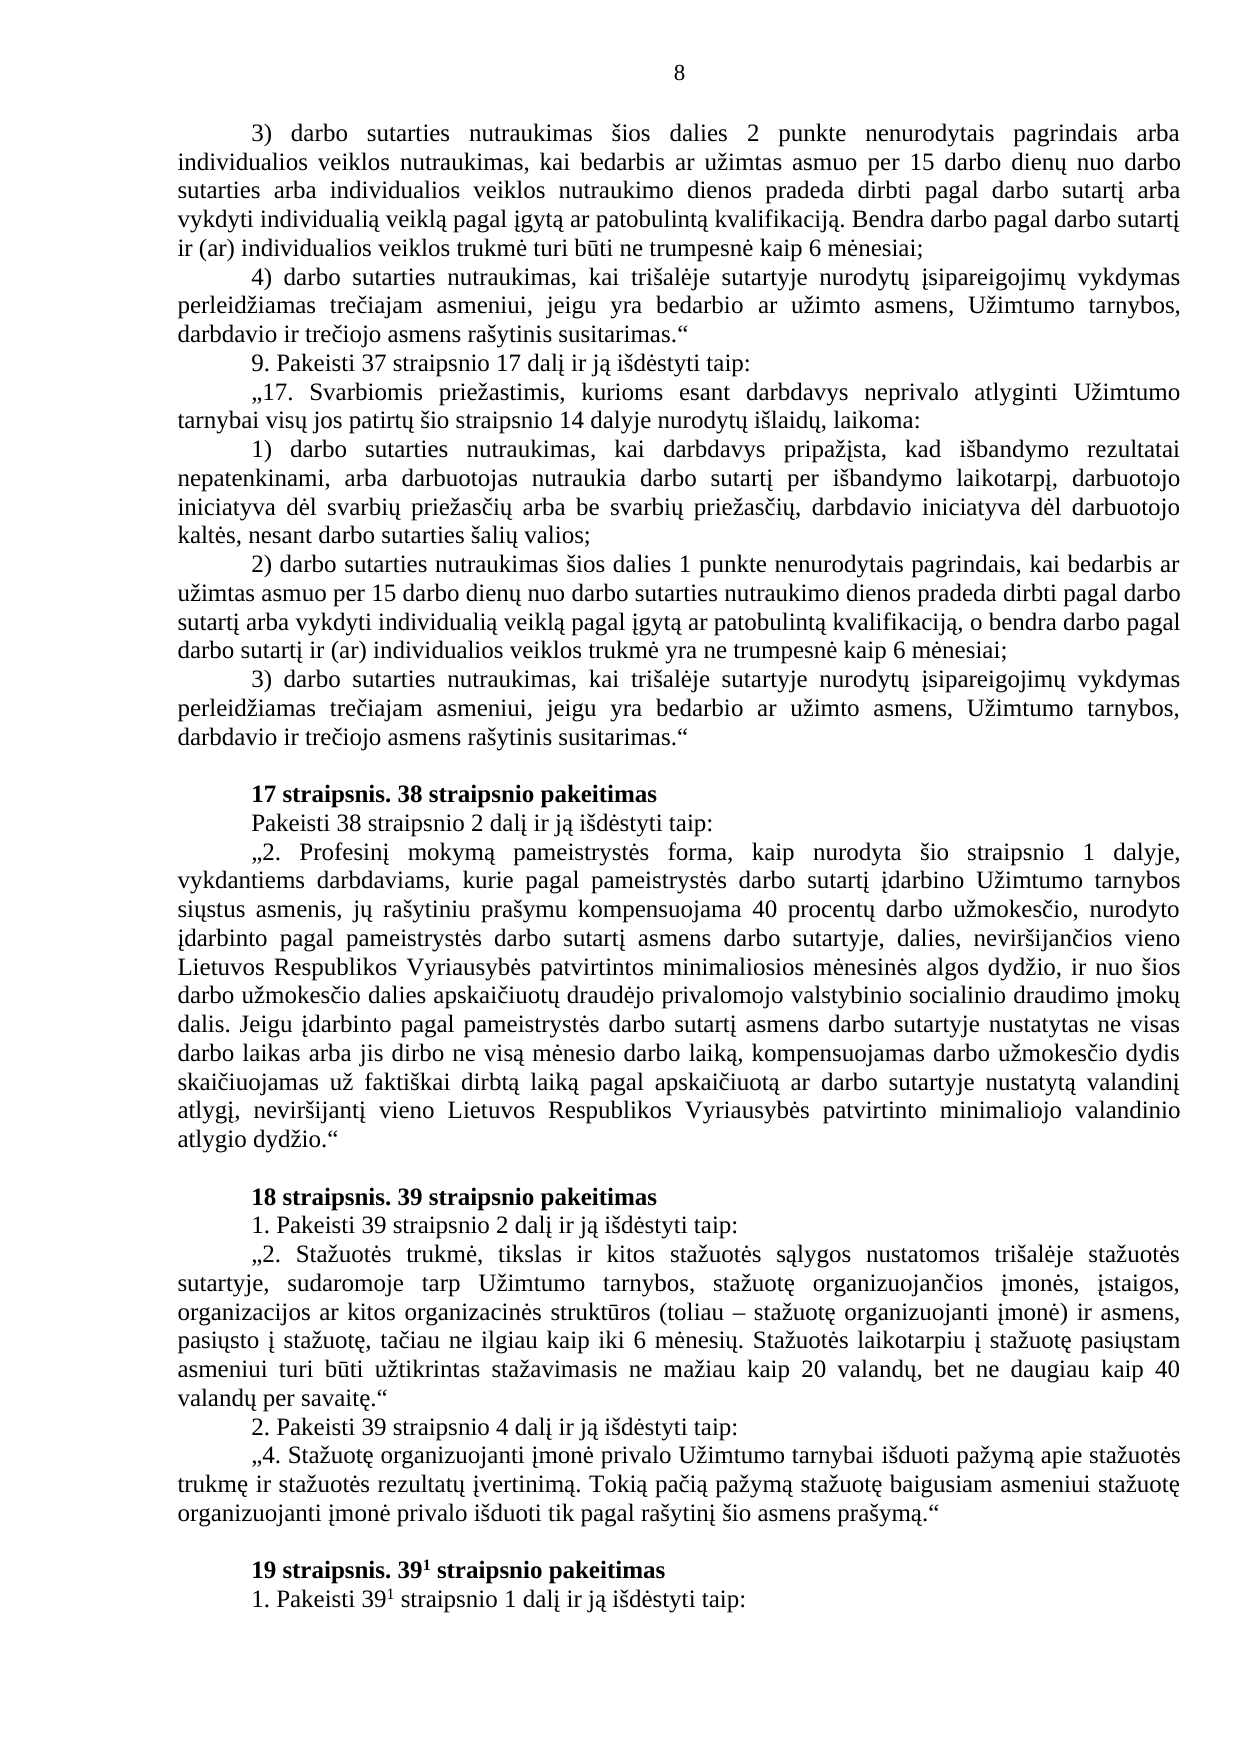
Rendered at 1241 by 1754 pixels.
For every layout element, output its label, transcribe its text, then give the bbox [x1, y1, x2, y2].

text 1. Pakeisti 39 straipsnio 2 dalį ir ją išdėstyti taip: [177, 1211, 1181, 1239]
text „4. Stažuotę organizuojanti įmonė privalo Užimtumo tarnybai išduoti pažymą apie stažuotės trukmę ir stažuotės rezultatų įvertinimą. Tokią pačią pažymą stažuotę baigusiam asmeniui stažuotę organizuojanti įmonė privalo išduoti tik pagal rašytinį šio asmens prašymą.“ [177, 1441, 1181, 1527]
text „2. Stažuotės trukmė, tikslas ir kitos stažuotės sąlygos nustatomos trišalėje stažuotės sutartyje, sudaromoje tarp Užimtumo tarnybos, stažuotę organizuojančios įmonės, įstaigos, organizacijos ar kitos organizacinės struktūros (toliau – stažuotę organizuojanti įmonė) ir asmens, pasiųsto į stažuotę, tačiau ne ilgiau kaip iki 6 mėnesių. Stažuotės laikotarpiu į stažuotę pasiųstam asmeniui turi būti užtikrintas stažavimasis ne mažiau kaip 20 valandų, bet ne daugiau kaip 40 valandų per savaitę.“ [177, 1239, 1181, 1412]
text 17 straipsnis. 38 straipsnio pakeitimas [177, 779, 1181, 808]
text 1) darbo sutarties nutraukimas, kai darbdavys pripažįsta, kad išbandymo rezultatai nepatenkinami, arba darbuotojas nutraukia darbo sutartį per išbandymo laikotarpį, darbuotojo iniciatyva dėl svarbių priežasčių arba be svarbių priežasčių, darbdavio iniciatyva dėl darbuotojo kaltės, nesant darbo sutarties šalių valios; [177, 434, 1181, 549]
text 3) darbo sutarties nutraukimas šios dalies 2 punkte nenurodytais pagrindais arba individualios veiklos nutraukimas, kai bedarbis ar užimtas asmuo per 15 darbo dienų nuo darbo sutarties arba individualios veiklos nutraukimo dienos pradeda dirbti pagal darbo sutartį arba vykdyti individualią veiklą pagal įgytą ar patobulintą kvalifikaciją. Bendra darbo pagal darbo sutartį ir (ar) individualios veiklos trukmė turi būti ne trumpesnė kaip 6 mėnesiai; [177, 118, 1181, 262]
text 18 straipsnis. 39 straipsnio pakeitimas [177, 1182, 1181, 1211]
text 2) darbo sutarties nutraukimas šios dalies 1 punkte nenurodytais pagrindais, kai bedarbis ar užimtas asmuo per 15 darbo dienų nuo darbo sutarties nutraukimo dienos pradeda dirbti pagal darbo sutartį arba vykdyti individualią veiklą pagal įgytą ar patobulintą kvalifikaciją, o bendra darbo pagal darbo sutartį ir (ar) individualios veiklos trukmė yra ne trumpesnė kaip 6 mėnesiai; [177, 549, 1181, 664]
text 4) darbo sutarties nutraukimas, kai trišalėje sutartyje nurodytų įsipareigojimų vykdymas perleidžiamas trečiajam asmeniui, jeigu yra bedarbio ar užimto asmens, Užimtumo tarnybos, darbdavio ir trečiojo asmens rašytinis susitarimas.“ [177, 262, 1181, 348]
text 19 straipsnis. 391 straipsnio pakeitimas [177, 1556, 1181, 1584]
text 2. Pakeisti 39 straipsnio 4 dalį ir ją išdėstyti taip: [177, 1412, 1181, 1441]
text 1. Pakeisti 391 straipsnio 1 dalį ir ją išdėstyti taip: [177, 1584, 1181, 1613]
text „2. Profesinį mokymą pameistrystės forma, kaip nurodyta šio straipsnio 1 dalyje, vykdantiems darbdaviams, kurie pagal pameistrystės darbo sutartį įdarbino Užimtumo tarnybos siųstus asmenis, jų rašytiniu prašymu kompensuojama 40 procentų darbo užmokesčio, nurodyto įdarbinto pagal pameistrystės darbo sutartį asmens darbo sutartyje, dalies, neviršijančios vieno Lietuvos Respublikos Vyriausybės patvirtintos minimaliosios mėnesinės algos dydžio, ir nuo šios darbo užmokesčio dalies apskaičiuotų draudėjo privalomojo valstybinio socialinio draudimo įmokų dalis. Jeigu įdarbinto pagal pameistrystės darbo sutartį asmens darbo sutartyje nustatytas ne visas darbo laikas arba jis dirbo ne visą mėnesio darbo laiką, kompensuojamas darbo užmokesčio dydis skaičiuojamas už faktiškai dirbtą laiką pagal apskaičiuotą ar darbo sutartyje nustatytą valandinį atlygį, neviršijantį vieno Lietuvos Respublikos Vyriausybės patvirtinto minimaliojo valandinio atlygio dydžio.“ [177, 837, 1181, 1153]
text 3) darbo sutarties nutraukimas, kai trišalėje sutartyje nurodytų įsipareigojimų vykdymas perleidžiamas trečiajam asmeniui, jeigu yra bedarbio ar užimto asmens, Užimtumo tarnybos, darbdavio ir trečiojo asmens rašytinis susitarimas.“ [177, 664, 1181, 751]
text 9. Pakeisti 37 straipsnio 17 dalį ir ją išdėstyti taip: [177, 348, 1181, 377]
text „17. Svarbiomis priežastimis, kurioms esant darbdavys neprivalo atlyginti Užimtumo tarnybai visų jos patirtų šio straipsnio 14 dalyje nurodytų išlaidų, laikoma: [177, 377, 1181, 434]
text Pakeisti 38 straipsnio 2 dalį ir ją išdėstyti taip: [177, 808, 1181, 837]
